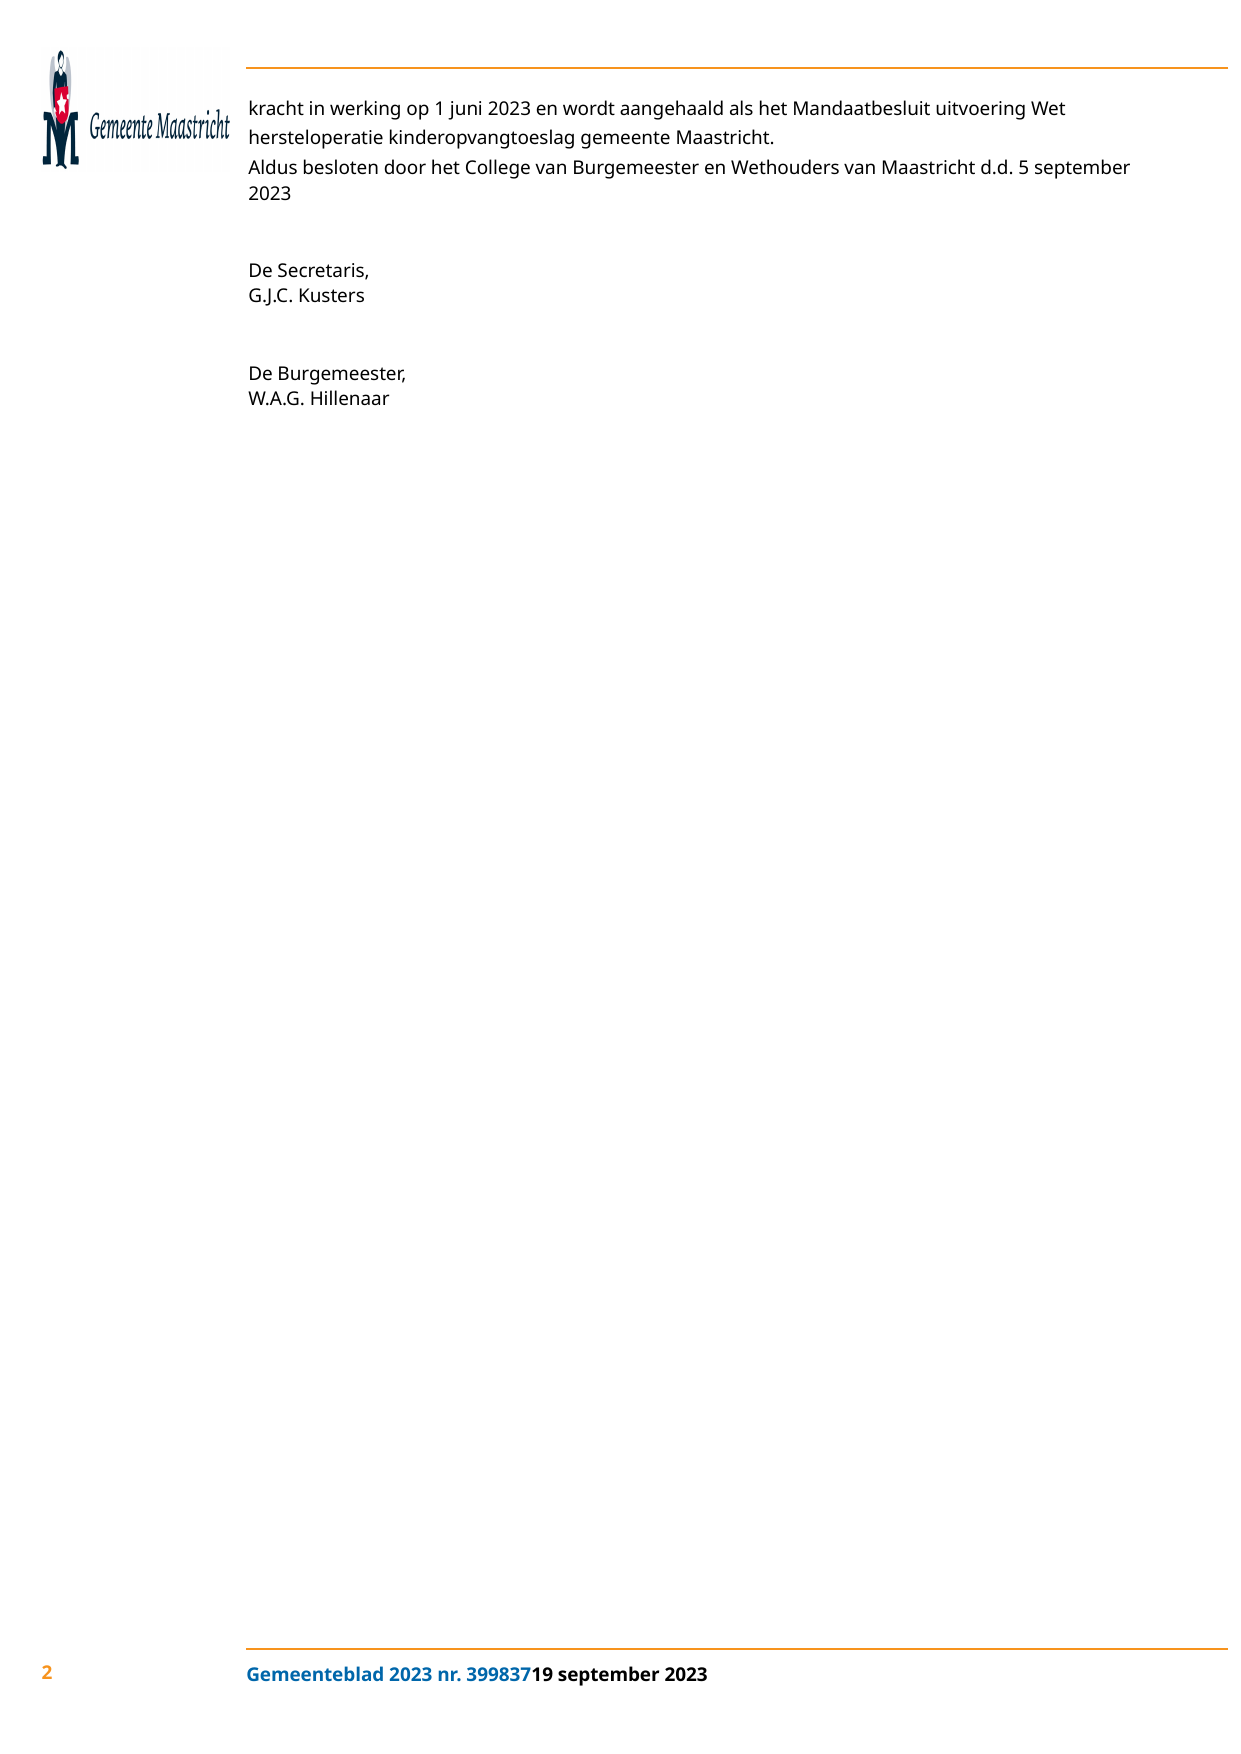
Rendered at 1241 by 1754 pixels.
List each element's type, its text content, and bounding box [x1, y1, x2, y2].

text De Burgemeester, [248, 360, 1152, 386]
text G.J.C. Kusters [248, 283, 1152, 308]
picture [41, 47, 231, 172]
text De Secretaris, [248, 257, 1152, 283]
text Aldus besloten door het College van Burgemeester en Wethouders van Maastricht d.d. 5 september 2023 [248, 154, 1152, 205]
text W.A.G. Hillenaar [248, 386, 1152, 411]
text kracht in werking op 1 juni 2023 en wordt aangehaald als het Mandaatbesluit uitvoering Wet hersteloperatie kinderopvangtoeslag gemeente Maastricht. [248, 95, 1152, 150]
